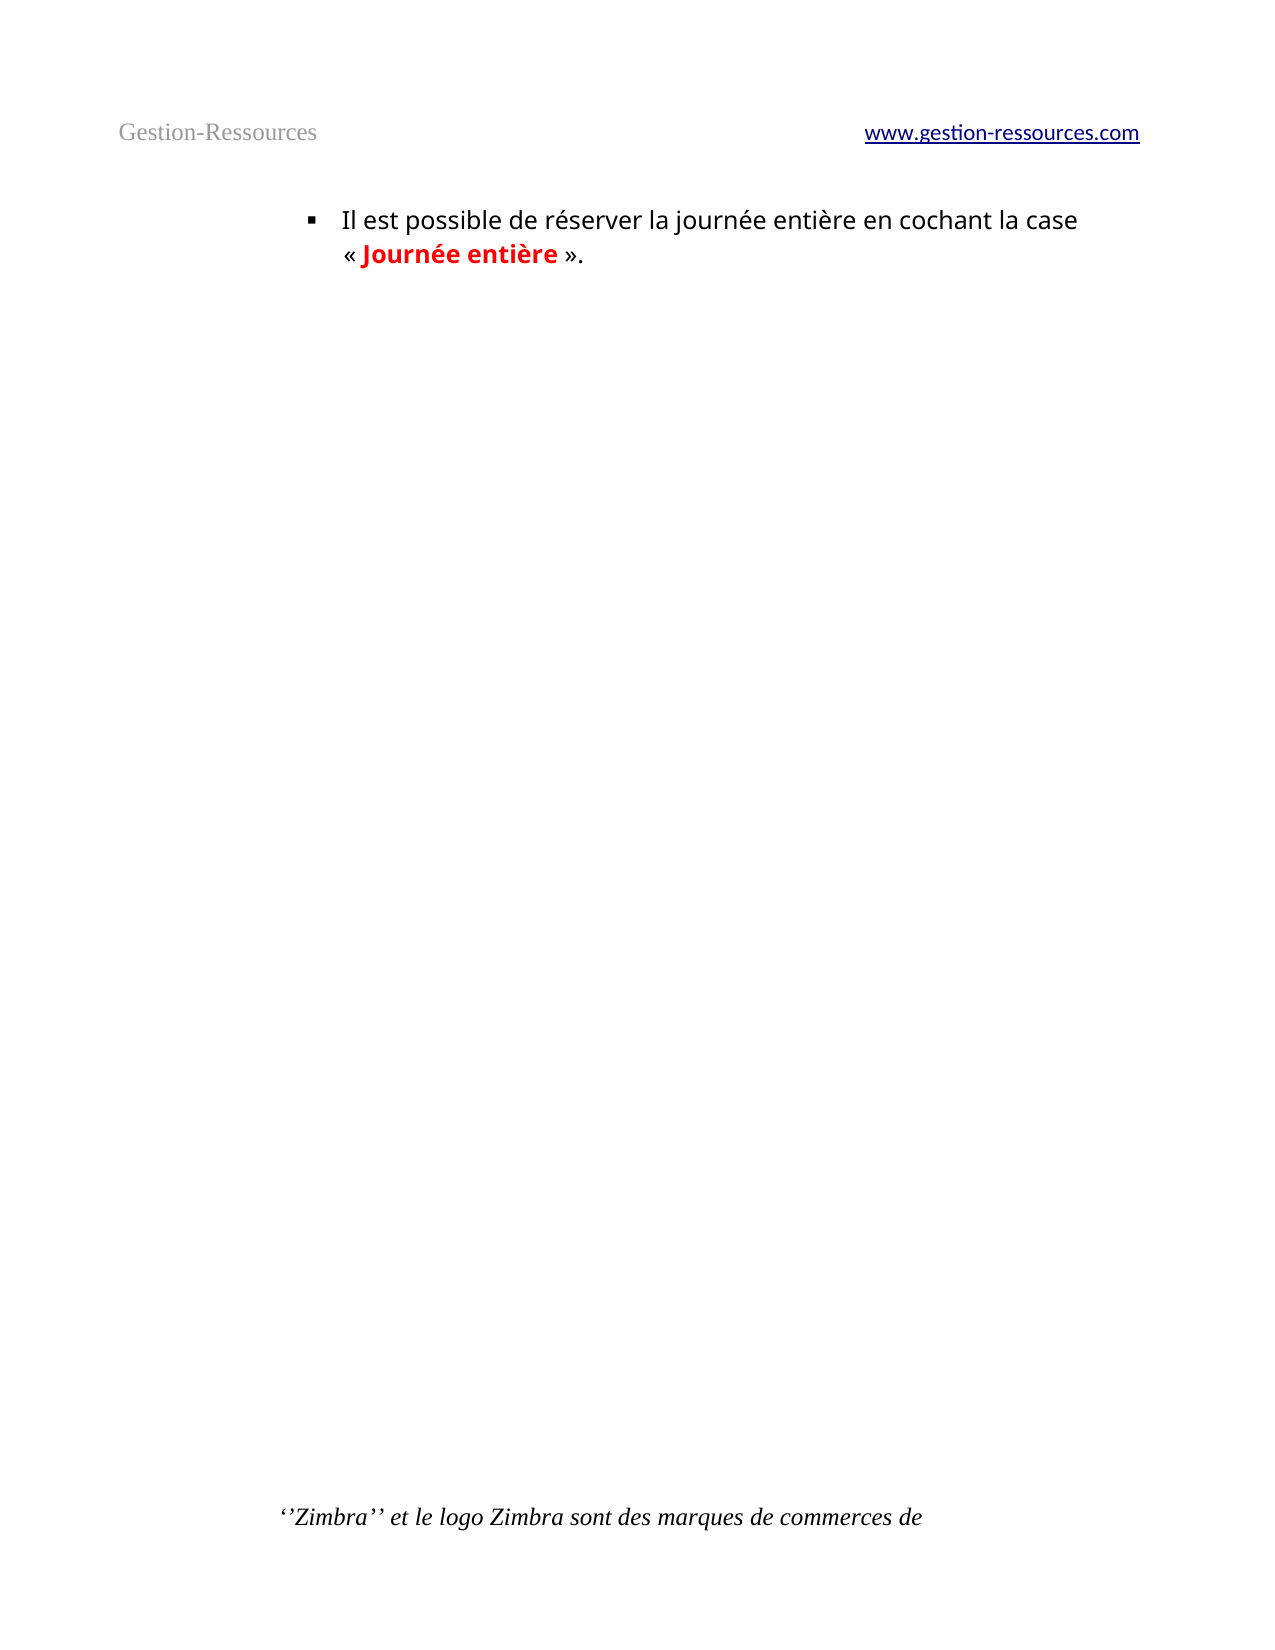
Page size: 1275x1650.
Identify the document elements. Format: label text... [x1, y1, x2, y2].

text « Journée entière ». [343, 236, 1171, 271]
text  Il est possible de réserver la journée entière en cochant la case [306, 202, 1171, 236]
